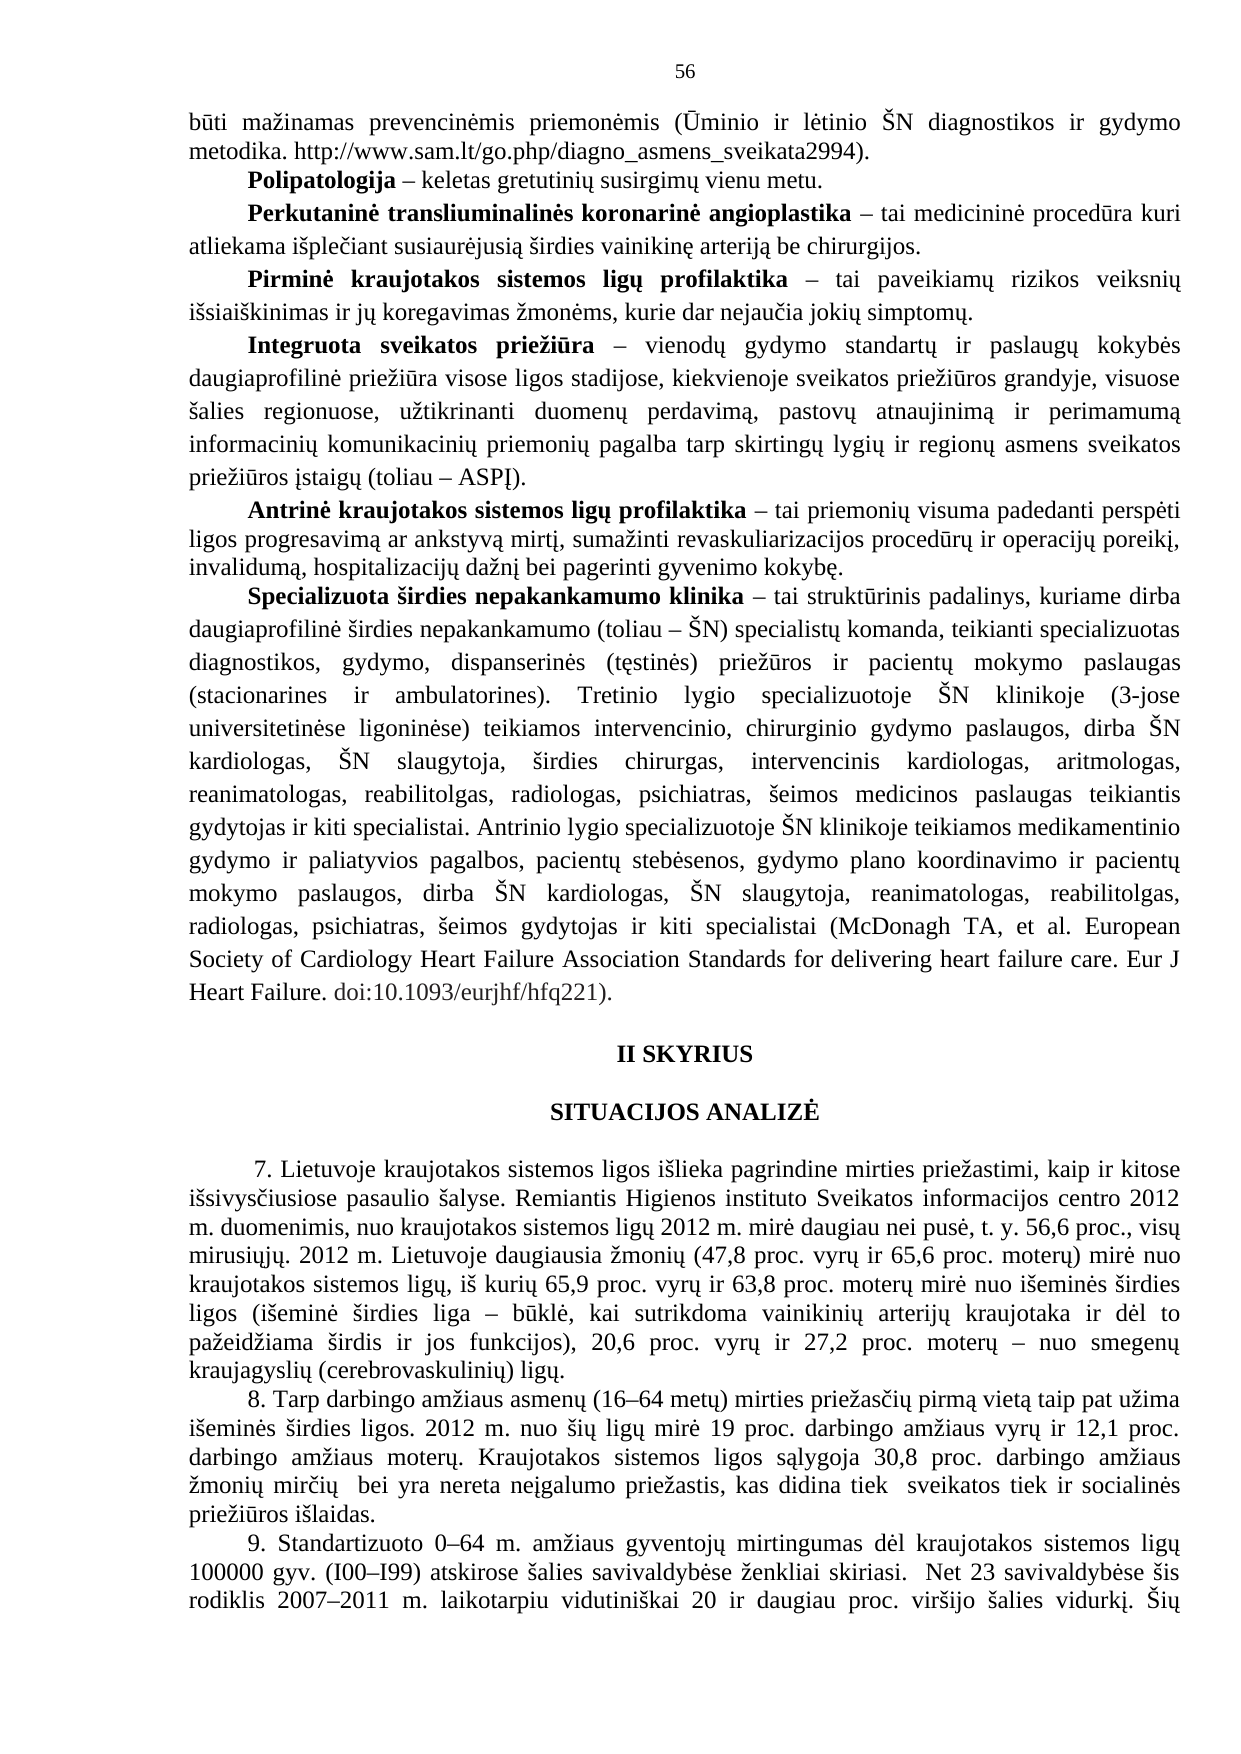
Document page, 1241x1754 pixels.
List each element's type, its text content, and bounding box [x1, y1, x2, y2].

text 9. Standartizuoto 0–64 m. amžiaus gyventojų mirtingumas dėl kraujotakos sistemos ligų 100000 gyv. (I00–I99) atskirose šalies savivaldybėse ženkliai skiriasi. Net 23 savivaldybėse šis rodiklis 2007–2011 m. laikotarpiu vidutiniškai 20 ir daugiau proc. viršijo šalies vidurkį. Šių [188, 1528, 1181, 1614]
text būti mažinamas prevencinėmis priemonėmis (Ūminio ir lėtinio ŠN diagnostikos ir gydymo metodika. http://www.sam.lt/go.php/diagno_asmens_sveikata2994). [188, 107, 1181, 165]
text II SKYRIUS [188, 1039, 1181, 1068]
text Polipatologija – keletas gretutinių susirgimų vienu metu. [188, 165, 1181, 193]
text SITUACIJOS ANALIZĖ [188, 1097, 1181, 1125]
text Specializuota širdies nepakankamumo klinika – tai struktūrinis padalinys, kuriame dirba daugiaprofilinė širdies nepakankamumo (toliau – ŠN) specialistų komanda, teikianti specializuotas diagnostikos, gydymo, dispanserinės (tęstinės) priežūros ir pacientų mokymo paslaugas (stacionarines ir ambulatorines). Tretinio lygio specializuotoje ŠN klinikoje (3-jose universitetinėse ligoninėse) teikiamos intervencinio, chirurginio gydymo paslaugos, dirba ŠN kardiologas, ŠN slaugytoja, širdies chirurgas, intervencinis kardiologas, aritmologas, reanimatologas, reabilitolgas, radiologas, psichiatras, šeimos medicinos paslaugas teikiantis gydytojas ir kiti specialistai. Antrinio lygio specializuotoje ŠN klinikoje teikiamos medikamentinio gydymo ir paliatyvios pagalbos, pacientų stebėsenos, gydymo plano koordinavimo ir pacientų mokymo paslaugos, dirba ŠN kardiologas, ŠN slaugytoja, reanimatologas, reabilitolgas, radiologas, psichiatras, šeimos gydytojas ir kiti specialistai (McDonagh TA, et al. European Society of Cardiology Heart Failure Association Standards for delivering heart failure care. Eur J Heart Failure. doi:10.1093/eurjhf/hfq221). [188, 581, 1181, 1006]
text Perkutaninė transliuminalinės koronarinė angioplastika – tai medicininė procedūra kuri atliekama išplečiant susiaurėjusią širdies vainikinę arteriją be chirurgijos. [188, 198, 1181, 259]
text Pirminė kraujotakos sistemos ligų profilaktika – tai paveikiamų rizikos veiksnių išsiaiškinimas ir jų koregavimas žmonėms, kurie dar nejaučia jokių simptomų. [188, 264, 1181, 326]
text Integruota sveikatos priežiūra – vienodų gydymo standartų ir paslaugų kokybės daugiaprofilinė priežiūra visose ligos stadijose, kiekvienoje sveikatos priežiūros grandyje, visuose šalies regionuose, užtikrinanti duomenų perdavimą, pastovų atnaujinimą ir perimamumą informacinių komunikacinių priemonių pagalba tarp skirtingų lygių ir regionų asmens sveikatos priežiūros įstaigų (toliau – ASPĮ). [188, 330, 1181, 491]
text 7. Lietuvoje kraujotakos sistemos ligos išlieka pagrindine mirties priežastimi, kaip ir kitose išsivysčiusiose pasaulio šalyse. Remiantis Higienos instituto Sveikatos informacijos centro 2012 m. duomenimis, nuo kraujotakos sistemos ligų 2012 m. mirė daugiau nei pusė, t. y. 56,6 proc., visų mirusiųjų. 2012 m. Lietuvoje daugiausia žmonių (47,8 proc. vyrų ir 65,6 proc. moterų) mirė nuo kraujotakos sistemos ligų, iš kurių 65,9 proc. vyrų ir 63,8 proc. moterų mirė nuo išeminės širdies ligos (išeminė širdies liga – būklė, kai sutrikdoma vainikinių arterijų kraujotaka ir dėl to pažeidžiama širdis ir jos funkcijos), 20,6 proc. vyrų ir 27,2 proc. moterų – nuo smegenų kraujagyslių (cerebrovaskulinių) ligų. [188, 1154, 1181, 1384]
text Antrinė kraujotakos sistemos ligų profilaktika – tai priemonių visuma padedanti perspėti ligos progresavimą ar ankstyvą mirtį, sumažinti revaskuliarizacijos procedūrų ir operacijų poreikį, invalidumą, hospitalizacijų dažnį bei pagerinti gyvenimo kokybę. [188, 495, 1181, 581]
text 8. Tarp darbingo amžiaus asmenų (16–64 metų) mirties priežasčių pirmą vietą taip pat užima išeminės širdies ligos. 2012 m. nuo šių ligų mirė 19 proc. darbingo amžiaus vyrų ir 12,1 proc. darbingo amžiaus moterų. Kraujotakos sistemos ligos sąlygoja 30,8 proc. darbingo amžiaus žmonių mirčių bei yra nereta neįgalumo priežastis, kas didina tiek sveikatos tiek ir socialinės priežiūros išlaidas. [188, 1384, 1181, 1528]
